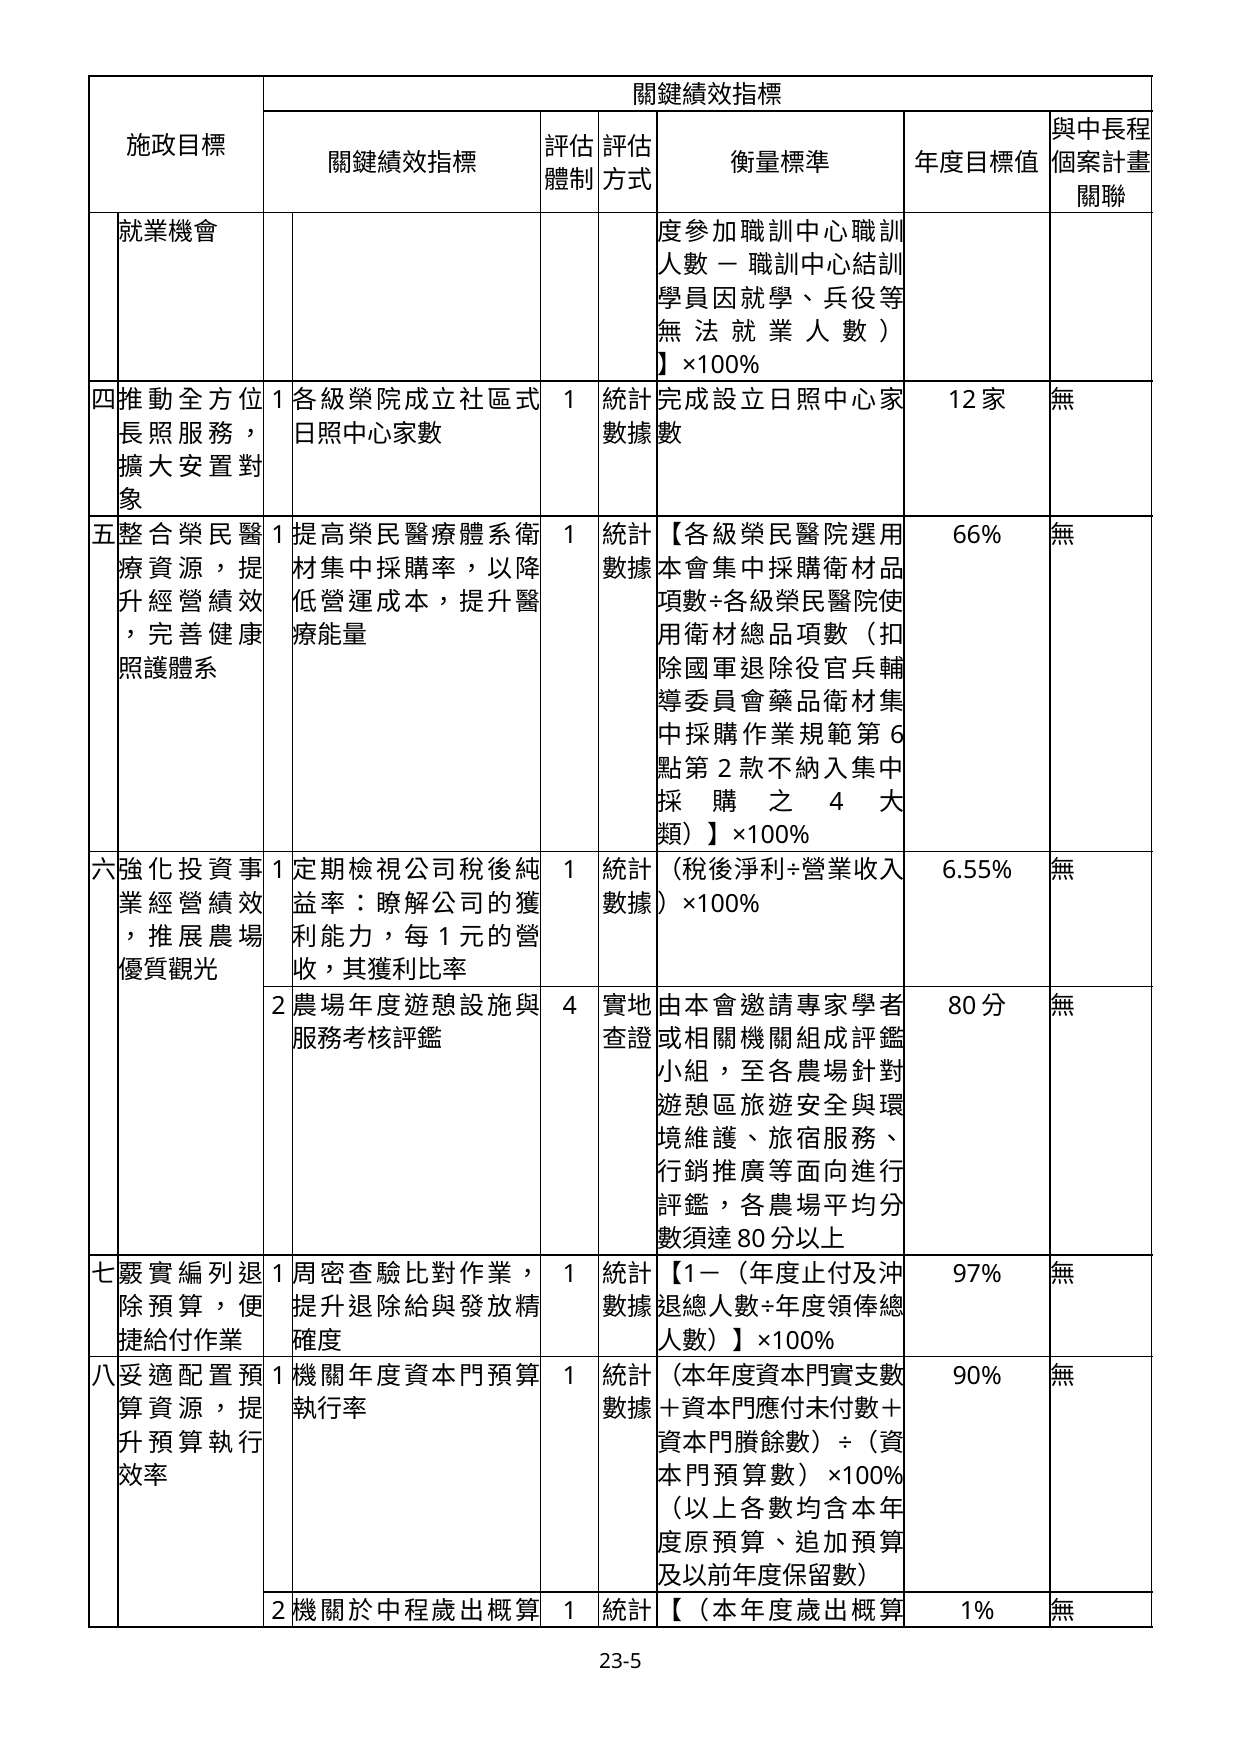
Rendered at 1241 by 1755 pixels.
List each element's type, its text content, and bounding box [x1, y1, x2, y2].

table_cell 三 [90, 213, 117, 380]
table_cell 90% [905, 1357, 1049, 1591]
table_cell 七 [90, 1256, 117, 1356]
table_cell 各級榮院成立社區式日照中心家數 [293, 382, 540, 515]
table_cell 五 [90, 517, 117, 851]
table_cell 1 [541, 1256, 598, 1356]
table_cell 無 [1051, 382, 1151, 515]
table_cell 1 [264, 517, 292, 851]
table_cell 完成設立日照中心家數 [658, 382, 903, 515]
table_cell 6.55% [905, 852, 1049, 986]
table_cell 由本會邀請專家學者或相關機關組成評鑑小組，至各農場針對遊憩區旅遊安全與環境維護、旅宿服務、行銷推廣等面向進行評鑑，各農場平均分數須達80分以上 [658, 987, 903, 1254]
table_cell 1 [541, 382, 598, 515]
table_cell [599, 213, 656, 380]
table_cell 【1－（年度止付及沖退總人數÷年度領俸總人數）】×100% [658, 1256, 903, 1356]
table_cell [541, 213, 598, 380]
table_cell [293, 213, 540, 380]
table_cell 無 [1051, 517, 1151, 851]
table_cell 4 [541, 987, 598, 1254]
table_cell （本年度資本門實支數＋資本門應付未付數＋資本門賸餘數）÷（資本門預算數）×100%（以上各數均含本年度原預算、追加預算及以前年度保留數） [658, 1357, 903, 1591]
table_cell 周密查驗比對作業，提升退除給與發放精確度 [293, 1256, 540, 1356]
table_cell 推動全方位長照服務，擴大安置對象 [119, 382, 263, 515]
table_cell 無 [1051, 1256, 1151, 1356]
table_cell 【（本年度歲出概算 [658, 1593, 903, 1626]
table_cell 農場年度遊憩設施與服務考核評鑑 [293, 987, 540, 1254]
table_cell 強化投資事業經營績效，推展農場優質觀光 [119, 852, 263, 1254]
table_cell 1 [264, 1256, 292, 1356]
table_cell 統計數據 [599, 852, 656, 986]
table_cell 97% [905, 1256, 1049, 1356]
table_cell 無 [1051, 1357, 1151, 1591]
table_cell 1 [541, 852, 598, 986]
table_cell （稅後淨利÷營業收入）×100% [658, 852, 903, 986]
table_cell [1051, 213, 1151, 380]
table_cell 機關年度資本門預算執行率 [293, 1357, 540, 1591]
table_header 施政目標 [90, 77, 263, 212]
table_cell 1 [541, 1357, 598, 1591]
table_cell 66% [905, 517, 1049, 851]
table_cell 評估 方式 [599, 112, 656, 212]
table_cell 提升退除役官兵人力素質，強化職技專業訓練，促進多元就業機會 [119, 213, 263, 380]
table_cell 1 [541, 1593, 598, 1626]
table_cell 整合榮民醫療資源，提升經營績效，完善健康照護體系 [119, 517, 263, 851]
table_cell 與中長程個案計畫關聯 [1051, 112, 1151, 212]
table_cell 無 [1051, 1593, 1151, 1626]
table_cell 統計數據 [599, 1357, 656, 1591]
table_cell 實地查證 [599, 987, 656, 1254]
table_cell 統計 [599, 1593, 656, 1626]
table_cell 2 [264, 1593, 292, 1626]
table_cell 定期檢視公司稅後純益率：瞭解公司的獲利能力，每1元的營收，其獲利比率 [293, 852, 540, 986]
table_cell 關鍵績效指標 [264, 112, 540, 212]
table_cell 衡量標準 [658, 112, 903, 212]
table_cell 1 [264, 382, 292, 515]
table_cell 評估 體制 [541, 112, 598, 212]
table_cell 1 [541, 517, 598, 851]
table_cell 【各級榮民醫院選用本會集中採購衛材品項數÷各級榮民醫院使用衛材總品項數（扣除國軍退除役官兵輔導委員會藥品衛材集中採購作業規範第6點第2款不納入集中採購之4大類）】×100% [658, 517, 903, 851]
table_cell 妥適配置預算資源，提升預算執行效率 [119, 1357, 263, 1626]
table_cell 2 [264, 987, 292, 1254]
table_cell 1 [264, 852, 292, 986]
table_header 關鍵績效指標 [264, 77, 1151, 110]
table_cell 年度目標值 [905, 112, 1049, 212]
table_cell 80分 [905, 987, 1049, 1254]
table_cell 度參加職訓中心職訓人數 － 職訓中心結訓學員因就學、兵役等無法就業人數）】×100% [658, 213, 903, 380]
table_cell [264, 213, 292, 380]
table_cell 提高榮民醫療體系衛材集中採購率，以降低營運成本，提升醫療能量 [293, 517, 540, 851]
table_cell 1% [905, 1593, 1049, 1626]
table_cell 無 [1051, 987, 1151, 1254]
table_cell 六 [90, 852, 117, 1254]
table_cell 機關於中程歲出概算 [293, 1593, 540, 1626]
table_cell 12家 [905, 382, 1049, 515]
table_cell 八 [90, 1357, 117, 1626]
table_cell 1 [264, 1357, 292, 1591]
table_cell 無 [1051, 852, 1151, 986]
table_cell 統計數據 [599, 517, 656, 851]
table_cell 覈實編列退除預算，便捷給付作業 [119, 1256, 263, 1356]
table_cell [905, 213, 1049, 380]
table_cell 統計數據 [599, 382, 656, 515]
table_cell 統計數據 [599, 1256, 656, 1356]
table_cell 四 [90, 382, 117, 515]
